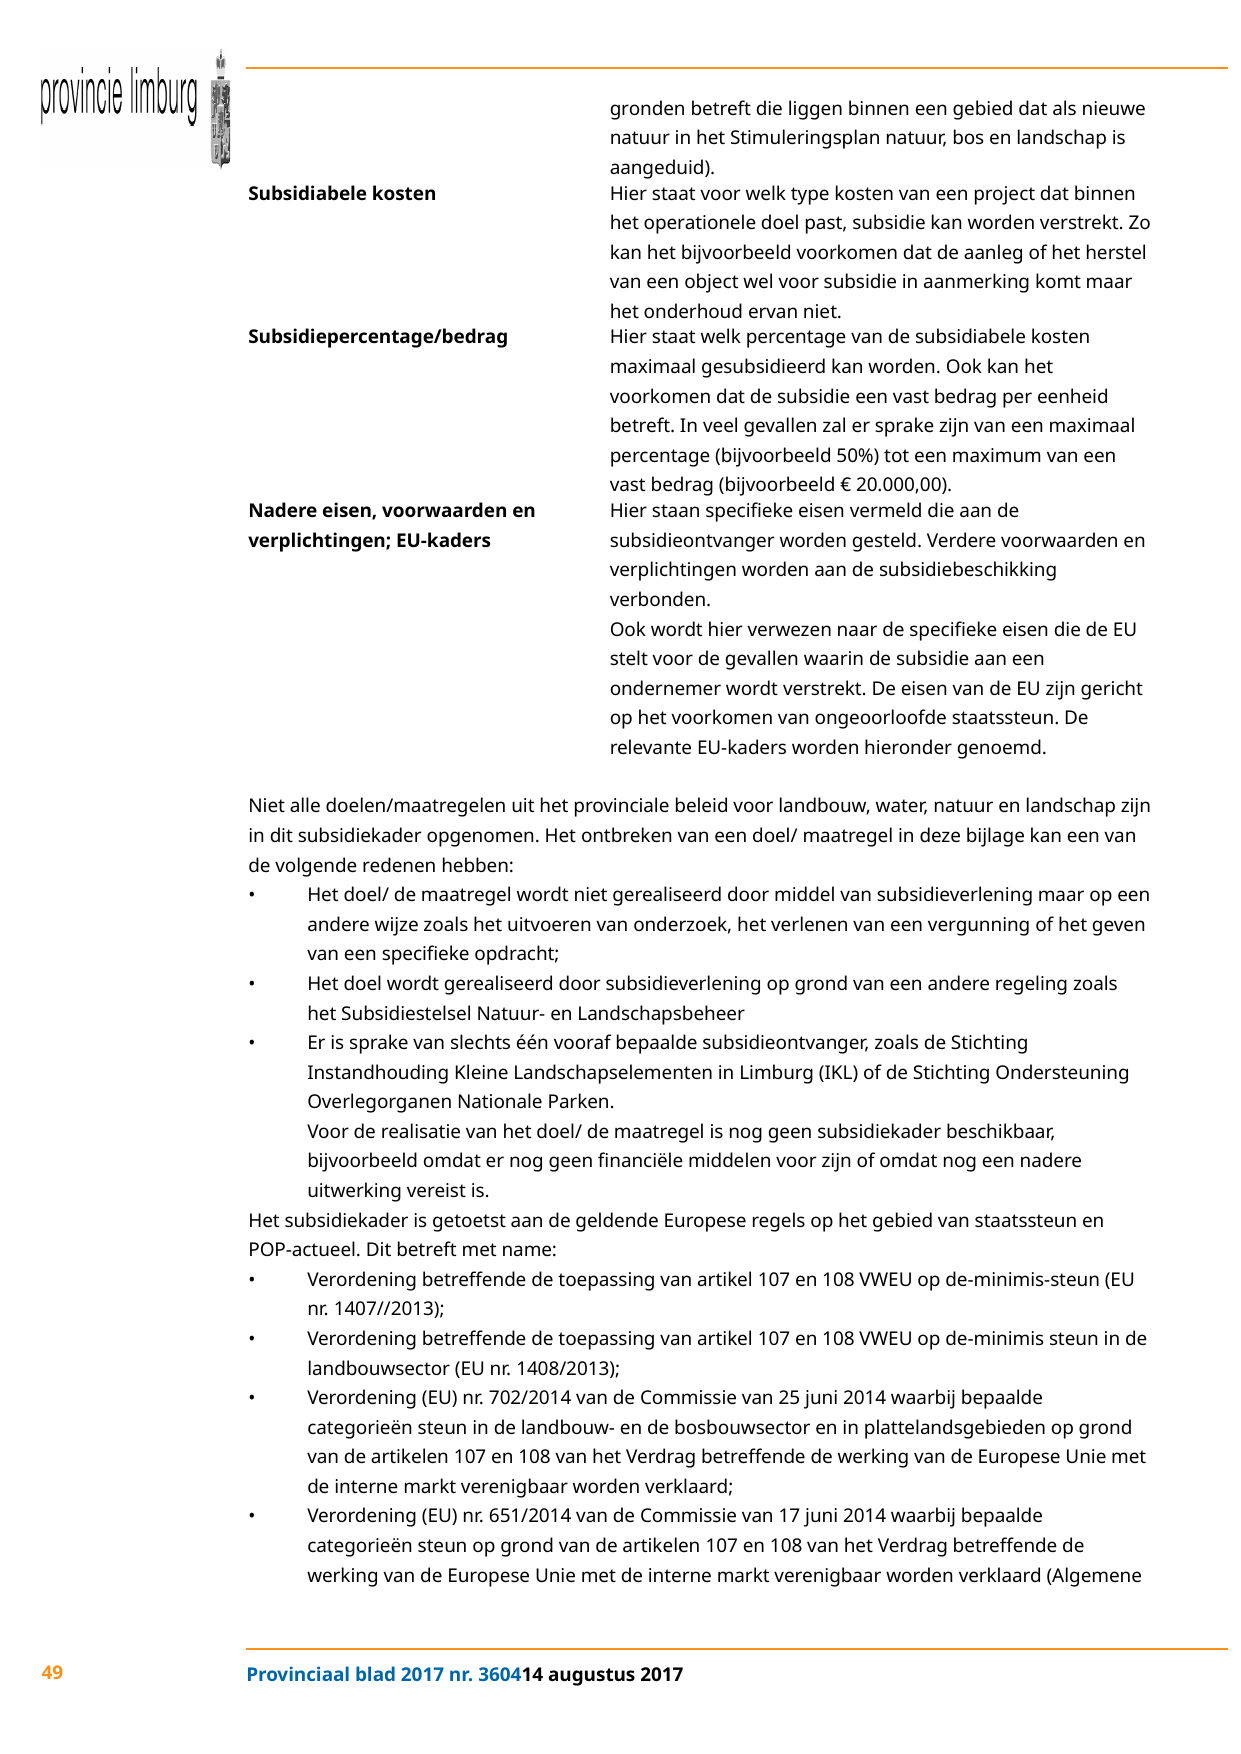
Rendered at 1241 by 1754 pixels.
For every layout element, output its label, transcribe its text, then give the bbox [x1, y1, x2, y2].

list Verordening (EU) nr. 651/2014 van de Commissie van 17 juni 2014 waarbij bepaalde categorieën steun op grond van de artikelen 107 en 108 van het Verdrag betreffende de werking van de Europese Unie met de interne markt verenigbaar worden verklaard (Algemene [248, 1503, 1152, 1587]
list Het doel wordt gerealiseerd door subsidieverlening op grond van een andere regeling zoals het Subsidiestelsel Natuur- en Landschapsbeheer [248, 970, 1152, 1025]
list Er is sprake van slechts één vooraf bepaalde subsidieontvanger, zoals de Stichting Instandhouding Kleine Landschapselementen in Limburg (IKL) of de Stichting Ondersteuning Overlegorganen Nationale Parken. [248, 1029, 1152, 1114]
table_cell Subsidiabele kosten [248, 180, 609, 324]
list Verordening (EU) nr. 702/2014 van de Commissie van 25 juni 2014 waarbij bepaalde categorieën steun in de landbouw- en de bosbouwsector en in plattelandsgebieden op grond van de artikelen 107 en 108 van het Verdrag betreffende de werking van de Europese Unie met de interne markt verenigbaar worden verklaard; [248, 1384, 1152, 1499]
table_cell gronden betreft die liggen binnen een gebied dat als nieuwe natuur in het Stimuleringsplan natuur, bos en landschap is aangeduid). [610, 95, 1152, 180]
table_cell Nadere eisen, voorwaarden en verplichtingen; EU-kaders [248, 498, 609, 760]
list Verordening betreffende de toepassing van artikel 107 en 108 VWEU op de-minimis-steun (EU nr. 1407//2013); [248, 1266, 1152, 1321]
list Het doel/ de maatregel wordt niet gerealiseerd door middel van subsidieverlening maar op een andere wijze zoals het uitvoeren van onderzoek, het verlenen van een vergunning of het geven van een specifieke opdracht; [248, 881, 1152, 966]
list Verordening betreffende de toepassing van artikel 107 en 108 VWEU op de-minimis steun in de landbouwsector (EU nr. 1408/2013); [248, 1325, 1152, 1380]
table_cell Hier staan specifieke eisen vermeld die aan de subsidieontvanger worden gesteld. Verdere voorwaarden en verplichtingen worden aan de subsidiebeschikking verbonden. Ook wordt hier verwezen naar de specifieke eisen die de EU stelt voor de gevallen waarin de subsidie aan een ondernemer wordt verstrekt. De eisen van de EU zijn gericht op het voorkomen van ongeoorloofde staatssteun. De relevante EU-kaders worden hieronder genoemd. [610, 498, 1152, 760]
table_cell Hier staat welk percentage van de subsidiabele kosten maximaal gesubsidieerd kan worden. Ook kan het voorkomen dat de subsidie een vast bedrag per eenheid betreft. In veel gevallen zal er sprake zijn van een maximaal percentage (bijvoorbeeld 50%) tot een maximum van een vast bedrag (bijvoorbeeld € 20.000,00). [610, 324, 1152, 497]
list Voor de realisatie van het doel/ de maatregel is nog geen subsidiekader beschikbaar, bijvoorbeeld omdat er nog geen financiële middelen voor zijn of omdat nog een nadere uitwerking vereist is. [248, 1118, 1152, 1203]
table_cell [248, 95, 609, 180]
table_cell Hier staat voor welk type kosten van een project dat binnen het operationele doel past, subsidie kan worden verstrekt. Zo kan het bijvoorbeeld voorkomen dat de aanleg of het herstel van een object wel voor subsidie in aanmerking komt maar het onderhoud ervan niet. [610, 180, 1152, 324]
table_cell Subsidiepercentage/bedrag [248, 324, 609, 497]
text Niet alle doelen/maatregelen uit het provinciale beleid voor landbouw, water, natuur en landschap zijn in dit subsidiekader opgenomen. Het ontbreken van een doel/ maatregel in deze bijlage kan een van de volgende redenen hebben: [248, 793, 1152, 877]
picture [41, 47, 231, 172]
text Het subsidiekader is getoetst aan de geldende Europese regels op het gebied van staatssteun en POP-actueel. Dit betreft met name: [248, 1207, 1152, 1262]
